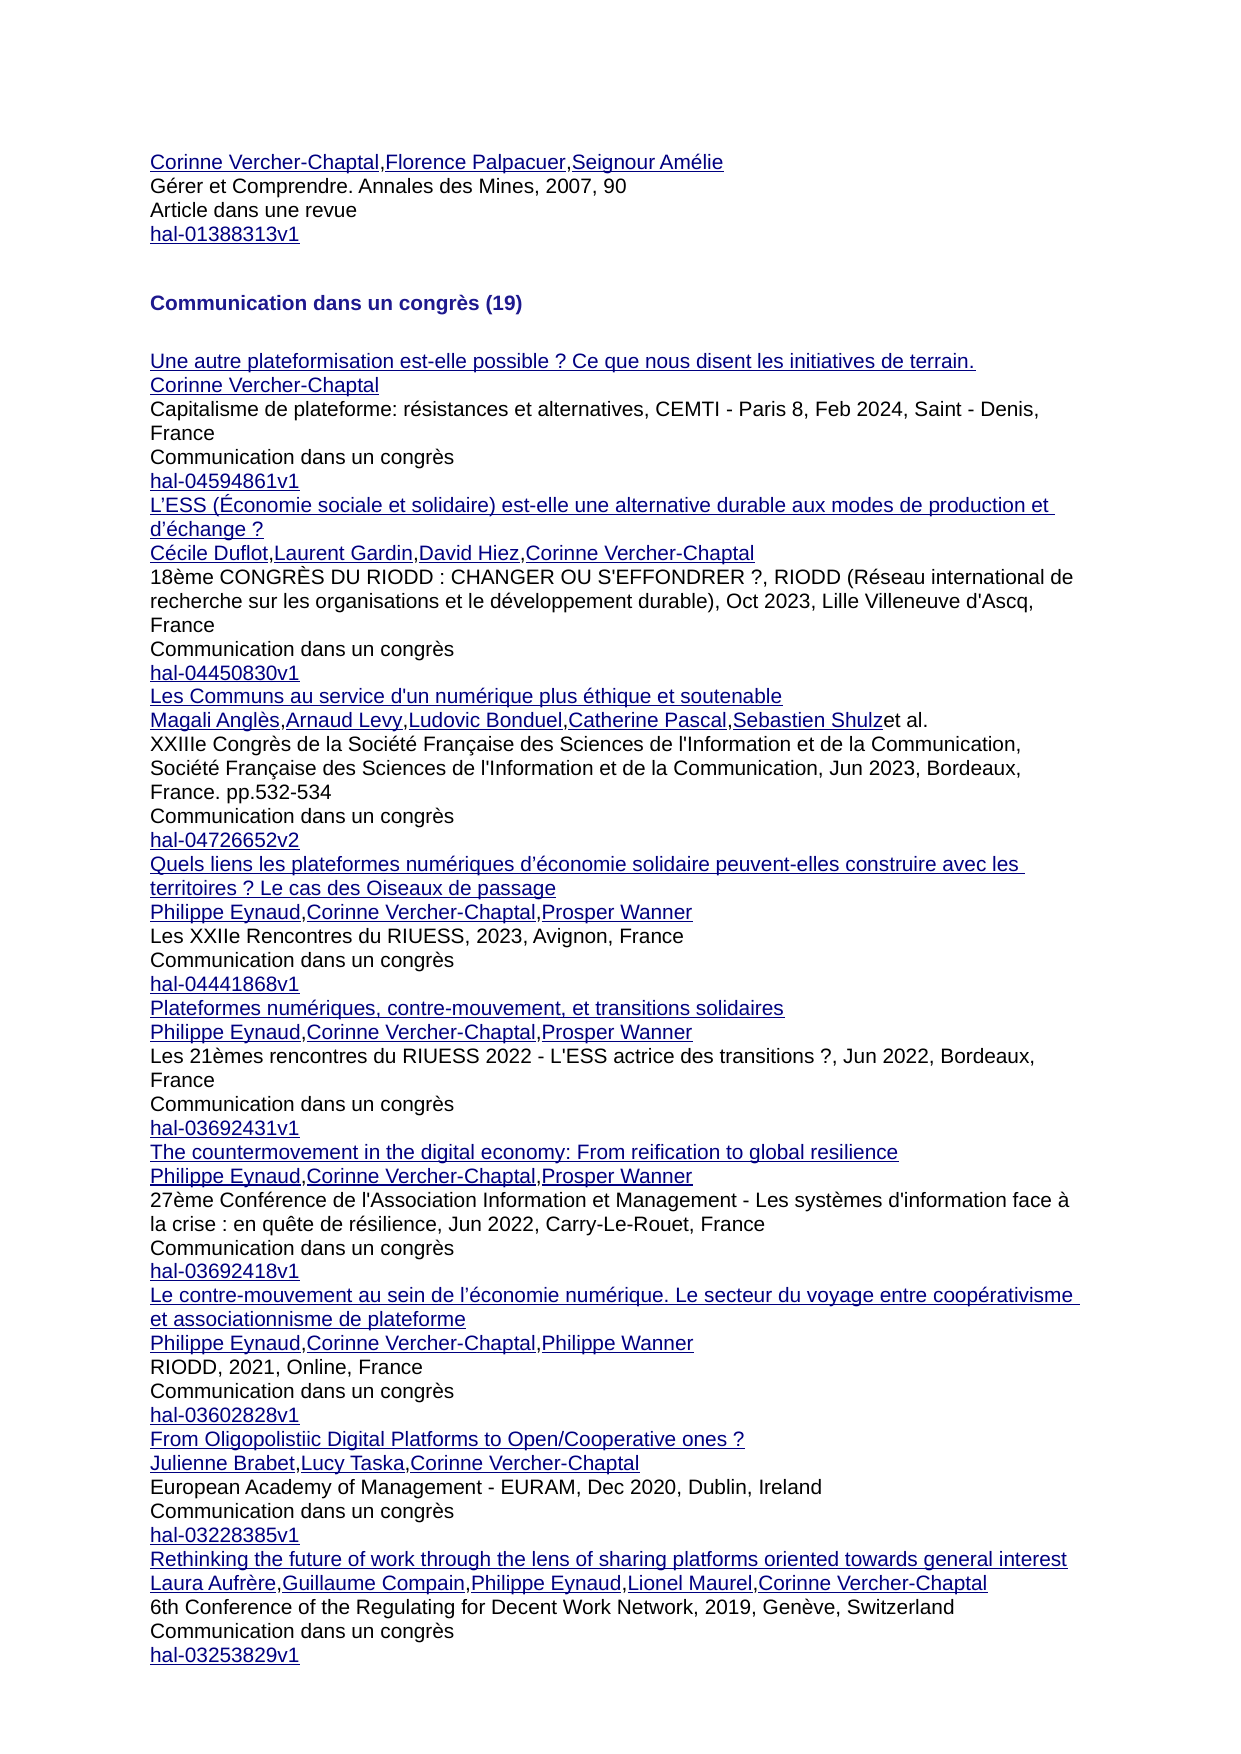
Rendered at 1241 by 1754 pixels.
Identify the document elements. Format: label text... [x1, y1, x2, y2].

table_cell Le contre-mouvement au sein de l’économie numérique. Le secteur du voyage entre coopérativisme et associationnisme de plateforme Philippe Eynaud,Corinne Vercher-Chaptal,Philippe Wanner RIODD, 2021, Online, France Communication dans un congrès hal-03602828v1 [150, 1283, 1090, 1427]
table_cell From Oligopolistiic Digital Platforms to Open/Cooperative ones ? Julienne Brabet,Lucy Taska,Corinne Vercher-Chaptal European Academy of Management - EURAM, Dec 2020, Dublin, Ireland Communication dans un congrès hal-03228385v1 [150, 1427, 1090, 1547]
table_cell Rethinking the future of work through the lens of sharing platforms oriented towards general interest Laura Aufrère,Guillaume Compain,Philippe Eynaud,Lionel Maurel,Corinne Vercher-Chaptal 6th Conference of the Regulating for Decent Work Network, 2019, Genève, Switzerland Communication dans un congrès hal-03253829v1 [150, 1547, 1090, 1667]
table_header Une autre plateformisation est-elle possible ? Ce que nous disent les initiatives de terrain. Corinne Vercher-Chaptal Capitalisme de plateforme: résistances et alternatives, CEMTI - Paris 8, Feb 2024, Saint - Denis, France Communication dans un congrès hal-04594861v1 [150, 349, 1090, 493]
table_cell Quels liens les plateformes numériques d’économie solidaire peuvent-elles construire avec les territoires ? Le cas des Oiseaux de passage Philippe Eynaud,Corinne Vercher-Chaptal,Prosper Wanner Les XXIIe Rencontres du RIUESS, 2023, Avignon, France Communication dans un congrès hal-04441868v1 [150, 852, 1090, 996]
table_cell L’ESS (Économie sociale et solidaire) est-elle une alternative durable aux modes de production et d’échange ? Cécile Duflot,Laurent Gardin,David Hiez,Corinne Vercher-Chaptal 18ème CONGRÈS DU RIODD : CHANGER OU S'EFFONDRER ?, RIODD (Réseau international de recherche sur les organisations et le développement durable), Oct 2023, Lille Villeneuve d'Ascq, France Communication dans un congrès hal-04450830v1 [150, 493, 1090, 684]
table_cell Les Communs au service d'un numérique plus éthique et soutenable Magali Anglès,Arnaud Levy,Ludovic Bonduel,Catherine Pascal,Sebastien Shulzet al. XXIIIe Congrès de la Société Française des Sciences de l'Information et de la Communication, Société Française des Sciences de l'Information et de la Communication, Jun 2023, Bordeaux, France. pp.532-534 Communication dans un congrès hal-04726652v2 [150, 684, 1090, 852]
subtitle Communication dans un congrès (19) [150, 291, 1090, 314]
table_cell Plateformes numériques, contre-mouvement, et transitions solidaires Philippe Eynaud,Corinne Vercher-Chaptal,Prosper Wanner Les 21èmes rencontres du RIUESS 2022 - L'ESS actrice des transitions ?, Jun 2022, Bordeaux, France Communication dans un congrès hal-03692431v1 [150, 996, 1090, 1139]
table_cell The countermovement in the digital economy: From reification to global resilience Philippe Eynaud,Corinne Vercher-Chaptal,Prosper Wanner 27ème Conférence de l'Association Information et Management - Les systèmes d'information face à la crise : en quête de résilience, Jun 2022, Carry-Le-Rouet, France Communication dans un congrès hal-03692418v1 [150, 1140, 1090, 1283]
table_cell Corinne Vercher-Chaptal,Florence Palpacuer,Seignour Amélie Gérer et Comprendre. Annales des Mines, 2007, 90 Article dans une revue hal-01388313v1 [150, 150, 1090, 246]
